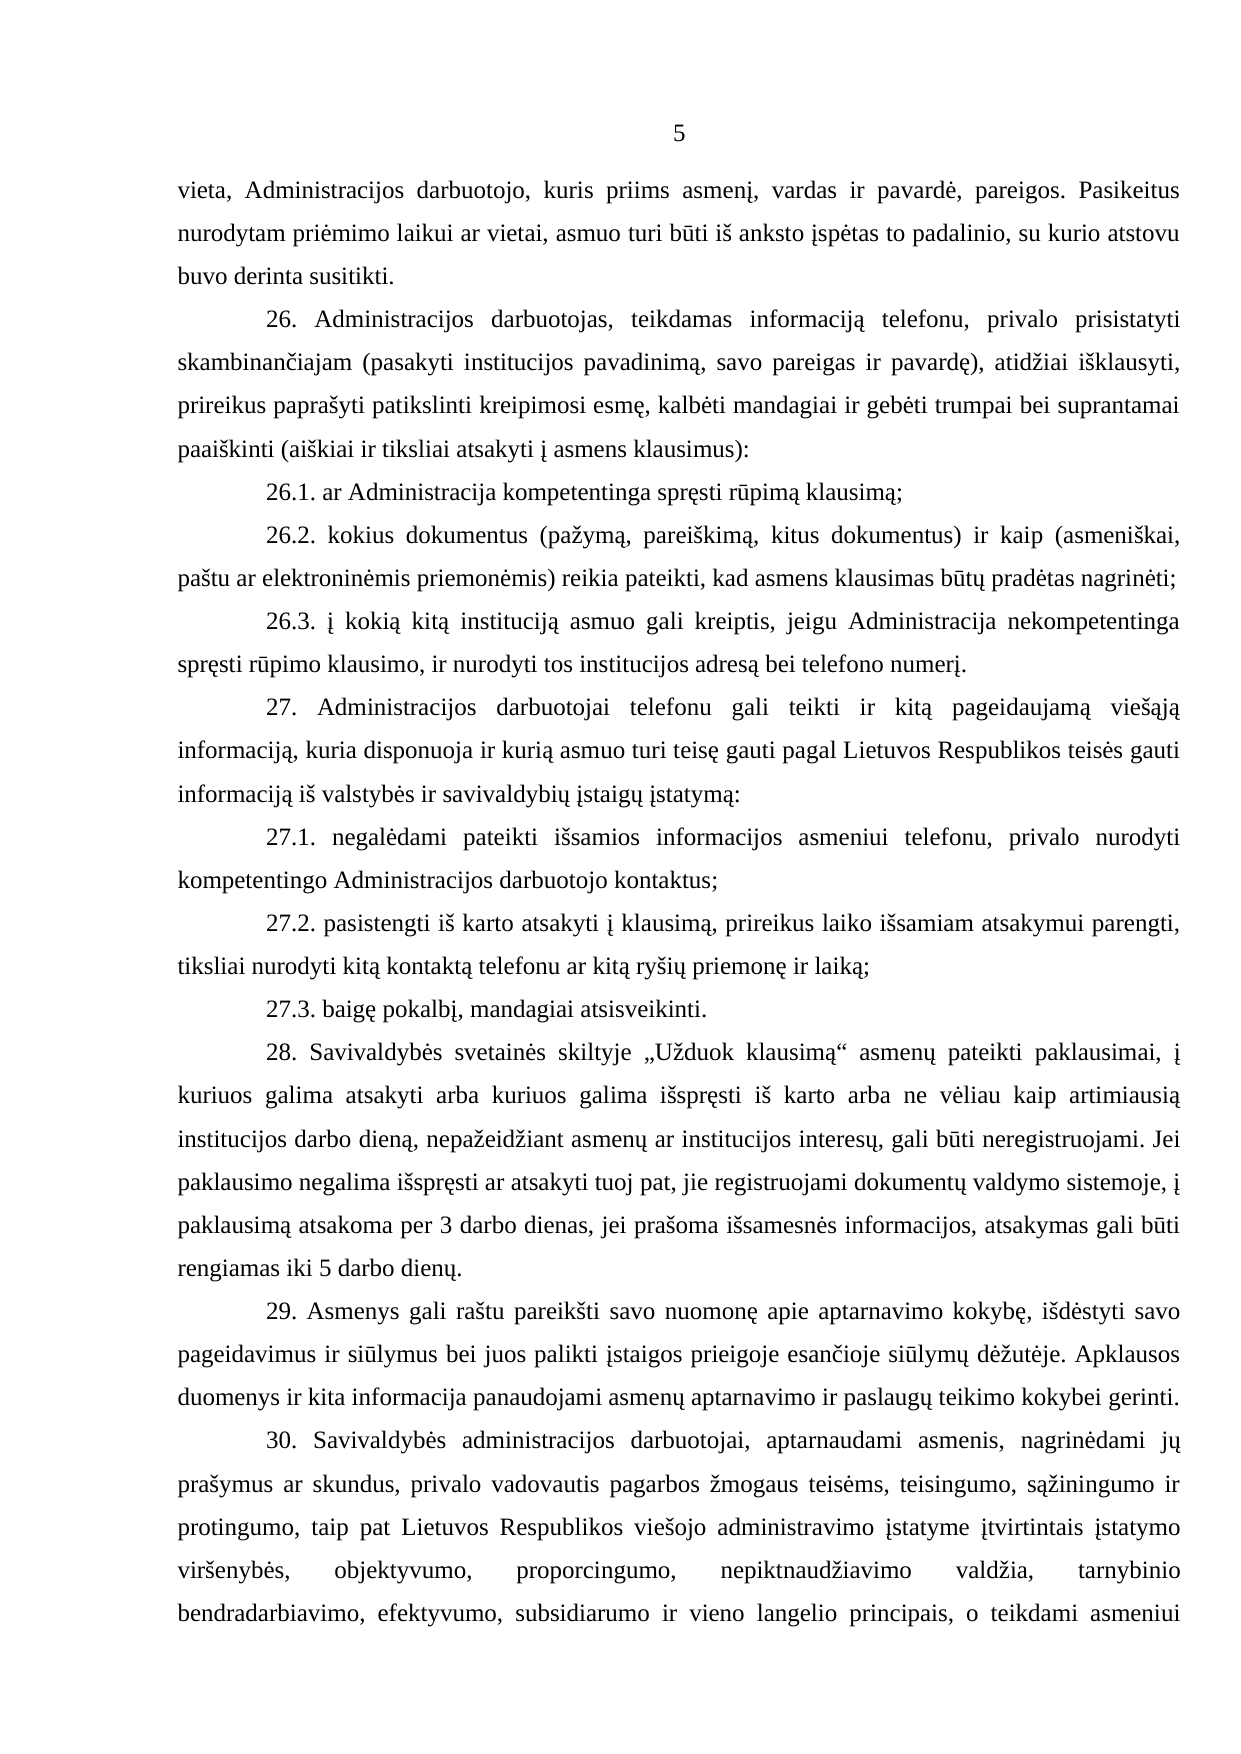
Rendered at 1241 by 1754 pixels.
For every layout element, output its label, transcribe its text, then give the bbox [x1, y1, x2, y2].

text 30. Savivaldybės administracijos darbuotojai, aptarnaudami asmenis, nagrinėdami jų prašymus ar skundus, privalo vadovautis pagarbos žmogaus teisėms, teisingumo, sąžiningumo ir protingumo, taip pat Lietuvos Respublikos viešojo administravimo įstatyme įtvirtintais įstatymo viršenybės, objektyvumo, proporcingumo, nepiktnaudžiavimo valdžia, tarnybinio bendradarbiavimo, efektyvumo, subsidiarumo ir vieno langelio principais, o teikdami asmeniui [177, 1426, 1181, 1627]
text 29. Asmenys gali raštu pareikšti savo nuomonę apie aptarnavimo kokybę, išdėstyti savo pageidavimus ir siūlymus bei juos palikti įstaigos prieigoje esančioje siūlymų dėžutėje. Apklausos duomenys ir kita informacija panaudojami asmenų aptarnavimo ir paslaugų teikimo kokybei gerinti. [177, 1296, 1181, 1411]
text 26.2. kokius dokumentus (pažymą, pareiškimą, kitus dokumentus) ir kaip (asmeniškai, paštu ar elektroninėmis priemonėmis) reikia pateikti, kad asmens klausimas būtų pradėtas nagrinėti; [177, 520, 1181, 592]
text 26. Administracijos darbuotojas, teikdamas informaciją telefonu, privalo prisistatyti skambinančiajam (pasakyti institucijos pavadinimą, savo pareigas ir pavardę), atidžiai išklausyti, prireikus paprašyti patikslinti kreipimosi esmę, kalbėti mandagiai ir gebėti trumpai bei suprantamai paaiškinti (aiškiai ir tiksliai atsakyti į asmens klausimus): [177, 304, 1181, 462]
text 28. Savivaldybės svetainės skiltyje „Užduok klausimą“ asmenų pateikti paklausimai, į kuriuos galima atsakyti arba kuriuos galima išspręsti iš karto arba ne vėliau kaip artimiausią institucijos darbo dieną, nepažeidžiant asmenų ar institucijos interesų, gali būti neregistruojami. Jei paklausimo negalima išspręsti ar atsakyti tuoj pat, jie registruojami dokumentų valdymo sistemoje, į paklausimą atsakoma per 3 darbo dienas, jei prašoma išsamesnės informacijos, atsakymas gali būti rengiamas iki 5 darbo dienų. [177, 1037, 1181, 1282]
text 27.2. pasistengti iš karto atsakyti į klausimą, prireikus laiko išsamiam atsakymui parengti, tiksliai nurodyti kitą kontaktą telefonu ar kitą ryšių priemonę ir laiką; [177, 908, 1181, 980]
text 27.3. baigę pokalbį, mandagiai atsisveikinti. [177, 994, 1181, 1023]
text 26.1. ar Administracija kompetentinga spręsti rūpimą klausimą; [177, 477, 1181, 506]
text 26.3. į kokią kitą instituciją asmuo gali kreiptis, jeigu Administracija nekompetentinga spręsti rūpimo klausimo, ir nurodyti tos institucijos adresą bei telefono numerį. [177, 606, 1181, 678]
text 27. Administracijos darbuotojai telefonu gali teikti ir kitą pageidaujamą viešąją informaciją, kuria disponuoja ir kurią asmuo turi teisę gauti pagal Lietuvos Respublikos teisės gauti informaciją iš valstybės ir savivaldybių įstaigų įstatymą: [177, 692, 1181, 807]
text 27.1. negalėdami pateikti išsamios informacijos asmeniui telefonu, privalo nurodyti kompetentingo Administracijos darbuotojo kontaktus; [177, 822, 1181, 894]
text vieta, Administracijos darbuotojo, kuris priims asmenį, vardas ir pavardė, pareigos. Pasikeitus nurodytam priėmimo laikui ar vietai, asmuo turi būti iš anksto įspėtas to padalinio, su kurio atstovu buvo derinta susitikti. [177, 175, 1181, 290]
